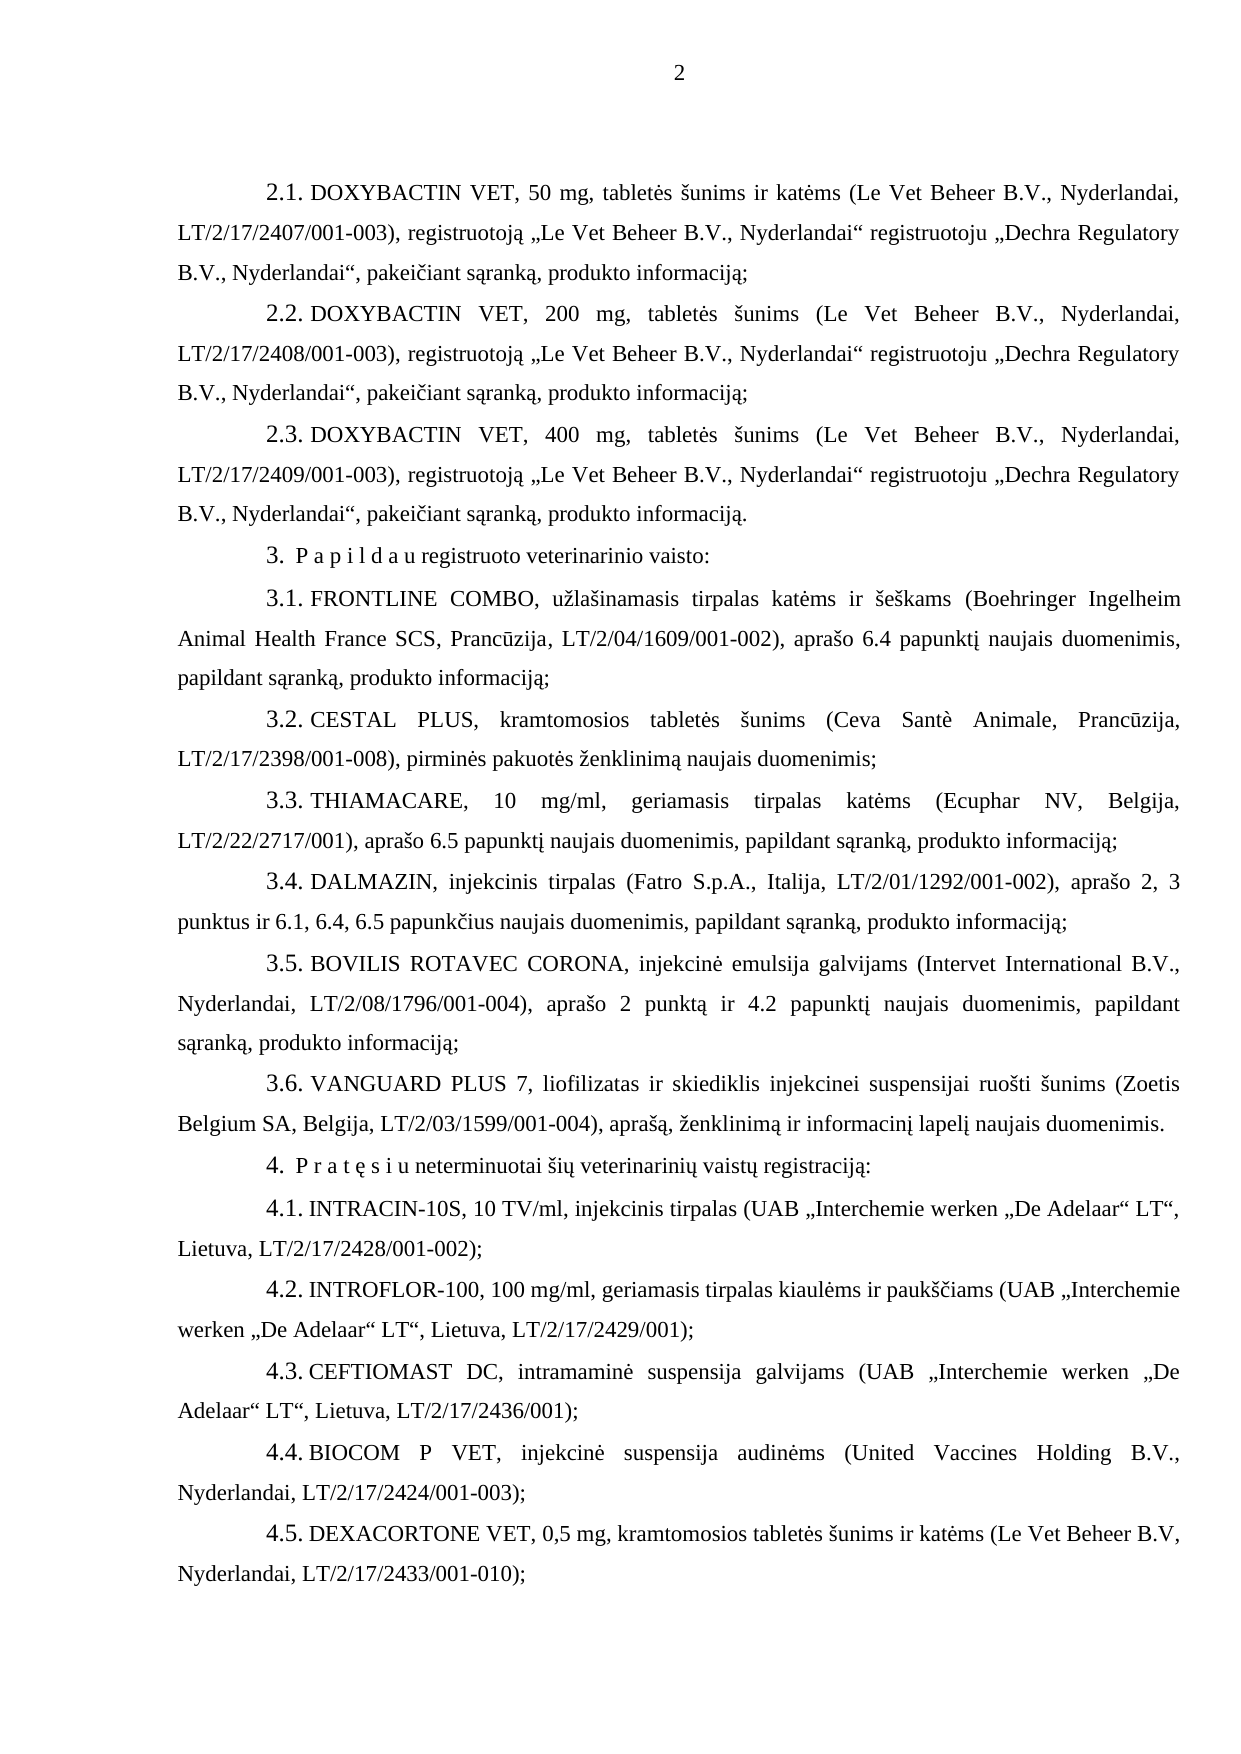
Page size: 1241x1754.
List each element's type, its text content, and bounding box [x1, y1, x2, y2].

text 4.4. BIOCOM P VET, injekcinė suspensija audinėms (United Vaccines Holding B.V., Nyderlandai, LT/2/17/2424/001-003); [177, 1437, 1181, 1505]
text 2.2. DOXYBACTIN VET, 200 mg, tabletės šunims (Le Vet Beheer B.V., Nyderlandai, LT/2/17/2408/001-003), registruotoją „Le Vet Beheer B.V., Nyderlandai“ registruotoju „Dechra Regulatory B.V., Nyderlandai“, pakeičiant sąranką, produkto informaciją; [177, 298, 1181, 406]
text 4. P r a t ę s i u neterminuotai šių veterinarinių vaistų registraciją: [177, 1150, 1181, 1179]
text 3.4. DALMAZIN, injekcinis tirpalas (Fatro S.p.A., Italija, LT/2/01/1292/001-002), aprašo 2, 3 punktus ir 6.1, 6.4, 6.5 papunkčius naujais duomenimis, papildant sąranką, produkto informaciją; [177, 866, 1181, 934]
text 3.6. VANGUARD PLUS 7, liofilizatas ir skiediklis injekcinei suspensijai ruošti šunims (Zoetis Belgium SA, Belgija, LT/2/03/1599/001-004), aprašą, ženklinimą ir informacinį lapelį naujais duomenimis. [177, 1068, 1181, 1137]
text 3.3. THIAMACARE, 10 mg/ml, geriamasis tirpalas katėms (Ecuphar NV, Belgija, LT/2/22/2717/001), aprašo 6.5 papunktį naujais duomenimis, papildant sąranką, produkto informaciją; [177, 785, 1181, 853]
text 3.2. CESTAL PLUS, kramtomosios tabletės šunims (Ceva Santè Animale, Prancūzija, LT/2/17/2398/001-008), pirminės pakuotės ženklinimą naujais duomenimis; [177, 704, 1181, 772]
text 4.3. CEFTIOMAST DC, intramaminė suspensija galvijams (UAB „Interchemie werken „De Adelaar“ LT“, Lietuva, LT/2/17/2436/001); [177, 1356, 1181, 1424]
text 4.2. INTROFLOR-100, 100 mg/ml, geriamasis tirpalas kiaulėms ir paukščiams (UAB „Interchemie werken „De Adelaar“ LT“, Lietuva, LT/2/17/2429/001); [177, 1274, 1181, 1343]
text 4.1. INTRACIN-10S, 10 TV/ml, injekcinis tirpalas (UAB „Interchemie werken „De Adelaar“ LT“, Lietuva, LT/2/17/2428/001-002); [177, 1193, 1181, 1261]
text 3.5. BOVILIS ROTAVEC CORONA, injekcinė emulsija galvijams (Intervet International B.V., Nyderlandai, LT/2/08/1796/001-004), aprašo 2 punktą ir 4.2 papunktį naujais duomenimis, papildant sąranką, produkto informaciją; [177, 948, 1181, 1055]
text 4.5. DEXACORTONE VET, 0,5 mg, kramtomosios tabletės šunims ir katėms (Le Vet Beheer B.V, Nyderlandai, LT/2/17/2433/001-010); [177, 1518, 1181, 1587]
text 3.1. FRONTLINE COMBO, užlašinamasis tirpalas katėms ir šeškams (Boehringer Ingelheim Animal Health France SCS, Prancūzija, LT/2/04/1609/001-002), aprašo 6.4 papunktį naujais duomenimis, papildant sąranką, produkto informaciją; [177, 583, 1181, 691]
text 3. P a p i l d a u registruoto veterinarinio vaisto: [177, 540, 1181, 568]
text 2.1. DOXYBACTIN VET, 50 mg, tabletės šunims ir katėms (Le Vet Beheer B.V., Nyderlandai, LT/2/17/2407/001-003), registruotoją „Le Vet Beheer B.V., Nyderlandai“ registruotoju „Dechra Regulatory B.V., Nyderlandai“, pakeičiant sąranką, produkto informaciją; [177, 177, 1181, 285]
text 2.3. DOXYBACTIN VET, 400 mg, tabletės šunims (Le Vet Beheer B.V., Nyderlandai, LT/2/17/2409/001-003), registruotoją „Le Vet Beheer B.V., Nyderlandai“ registruotoju „Dechra Regulatory B.V., Nyderlandai“, pakeičiant sąranką, produkto informaciją. [177, 419, 1181, 527]
